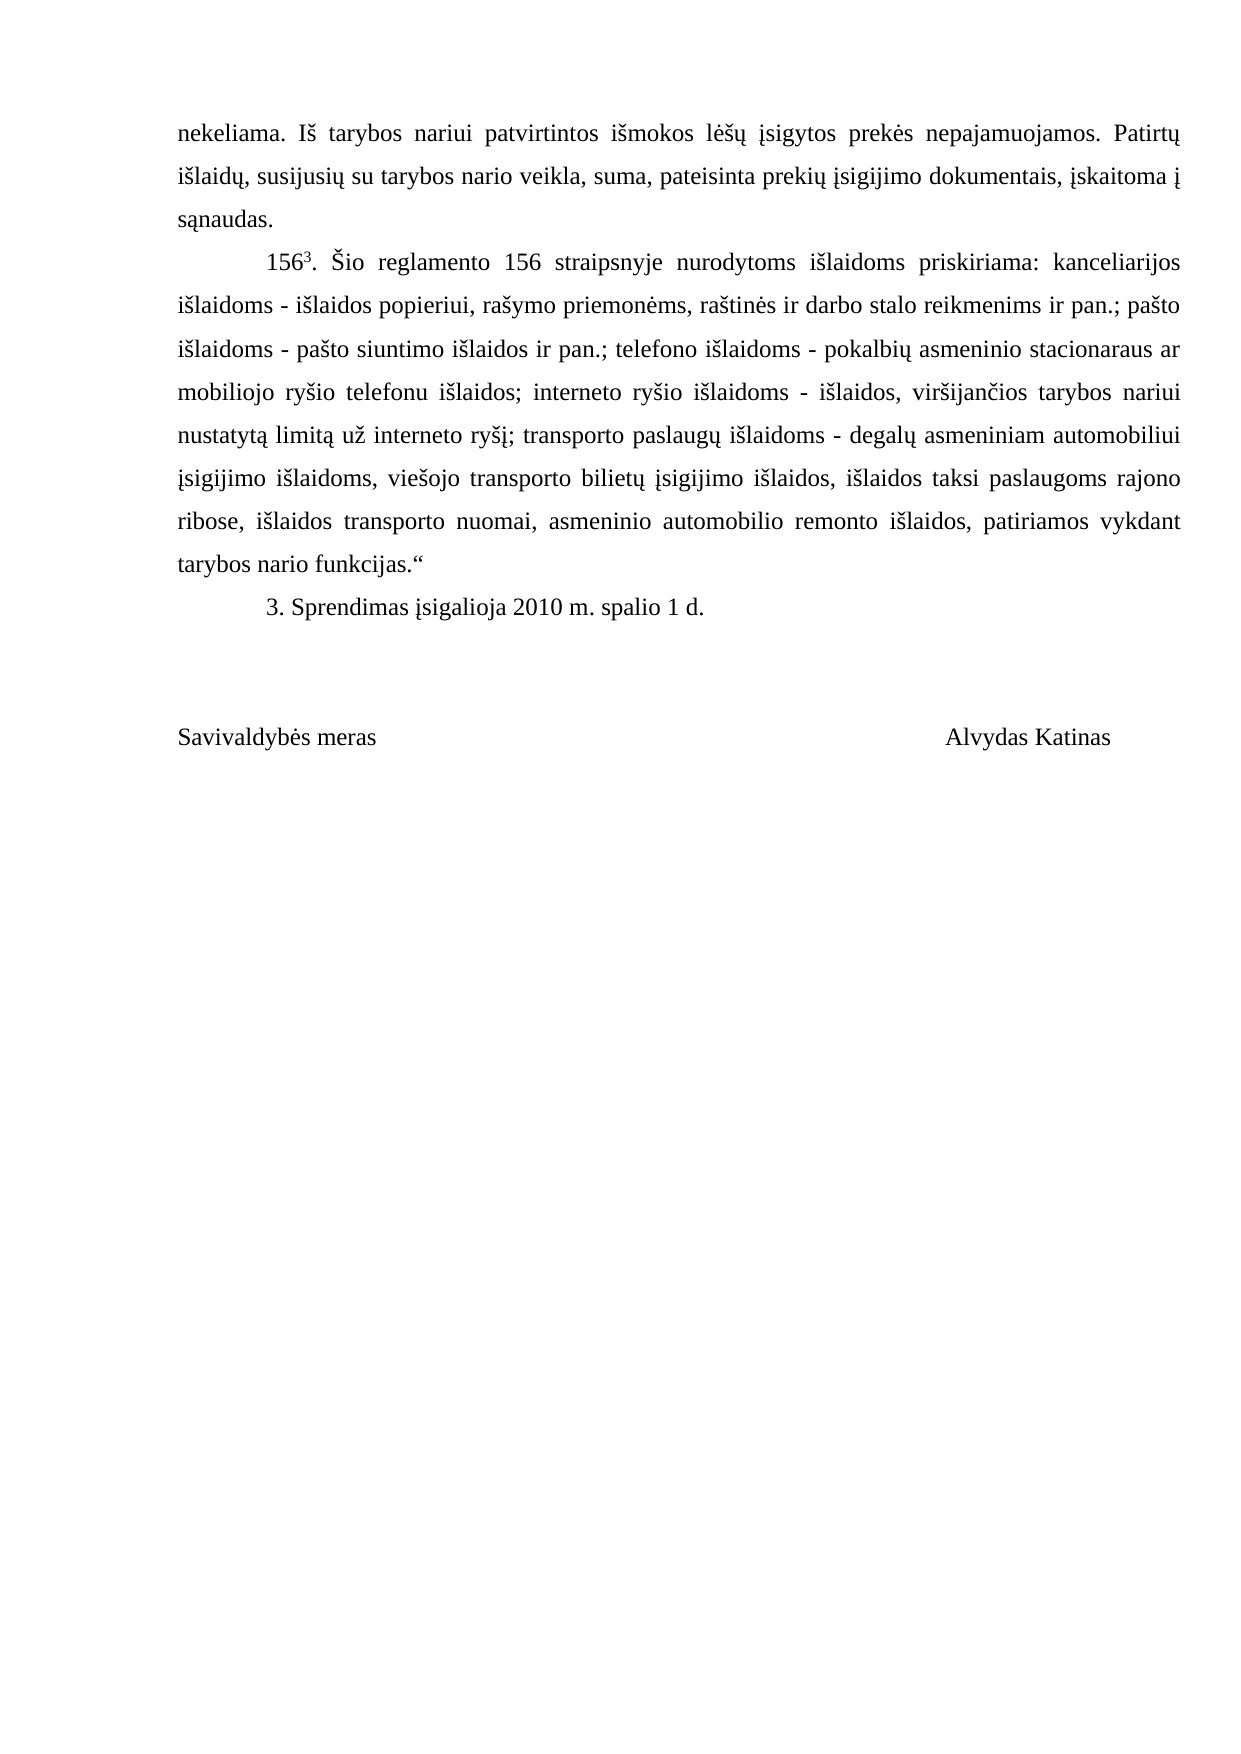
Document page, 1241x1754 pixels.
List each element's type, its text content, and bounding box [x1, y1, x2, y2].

text Savivaldybės meras Alvydas Katinas [177, 722, 1181, 751]
text 1563. Šio reglamento 156 straipsnyje nurodytoms išlaidoms priskiriama: kanceliarijos išlaidoms - išlaidos popieriui, rašymo priemonėms, raštinės ir darbo stalo reikmenims ir pan.; pašto išlaidoms - pašto siuntimo išlaidos ir pan.; telefono išlaidoms - pokalbių asmeninio stacionaraus ar mobiliojo ryšio telefonu išlaidos; interneto ryšio išlaidoms - išlaidos, viršijančios tarybos nariui nustatytą limitą už interneto ryšį; transporto paslaugų išlaidoms - degalų asmeniniam automobiliui įsigijimo išlaidoms, viešojo transporto bilietų įsigijimo išlaidos, išlaidos taksi paslaugoms rajono ribose, išlaidos transporto nuomai, asmeninio automobilio remonto išlaidos, patiriamos vykdant tarybos nario funkcijas.“ [177, 247, 1181, 578]
text 3. Sprendimas įsigalioja 2010 m. spalio 1 d. [177, 592, 1181, 621]
text nekeliama. Iš tarybos nariui patvirtintos išmokos lėšų įsigytos prekės nepajamuojamos. Patirtų išlaidų, susijusių su tarybos nario veikla, suma, pateisinta prekių įsigijimo dokumentais, įskaitoma į sąnaudas. [177, 118, 1181, 233]
